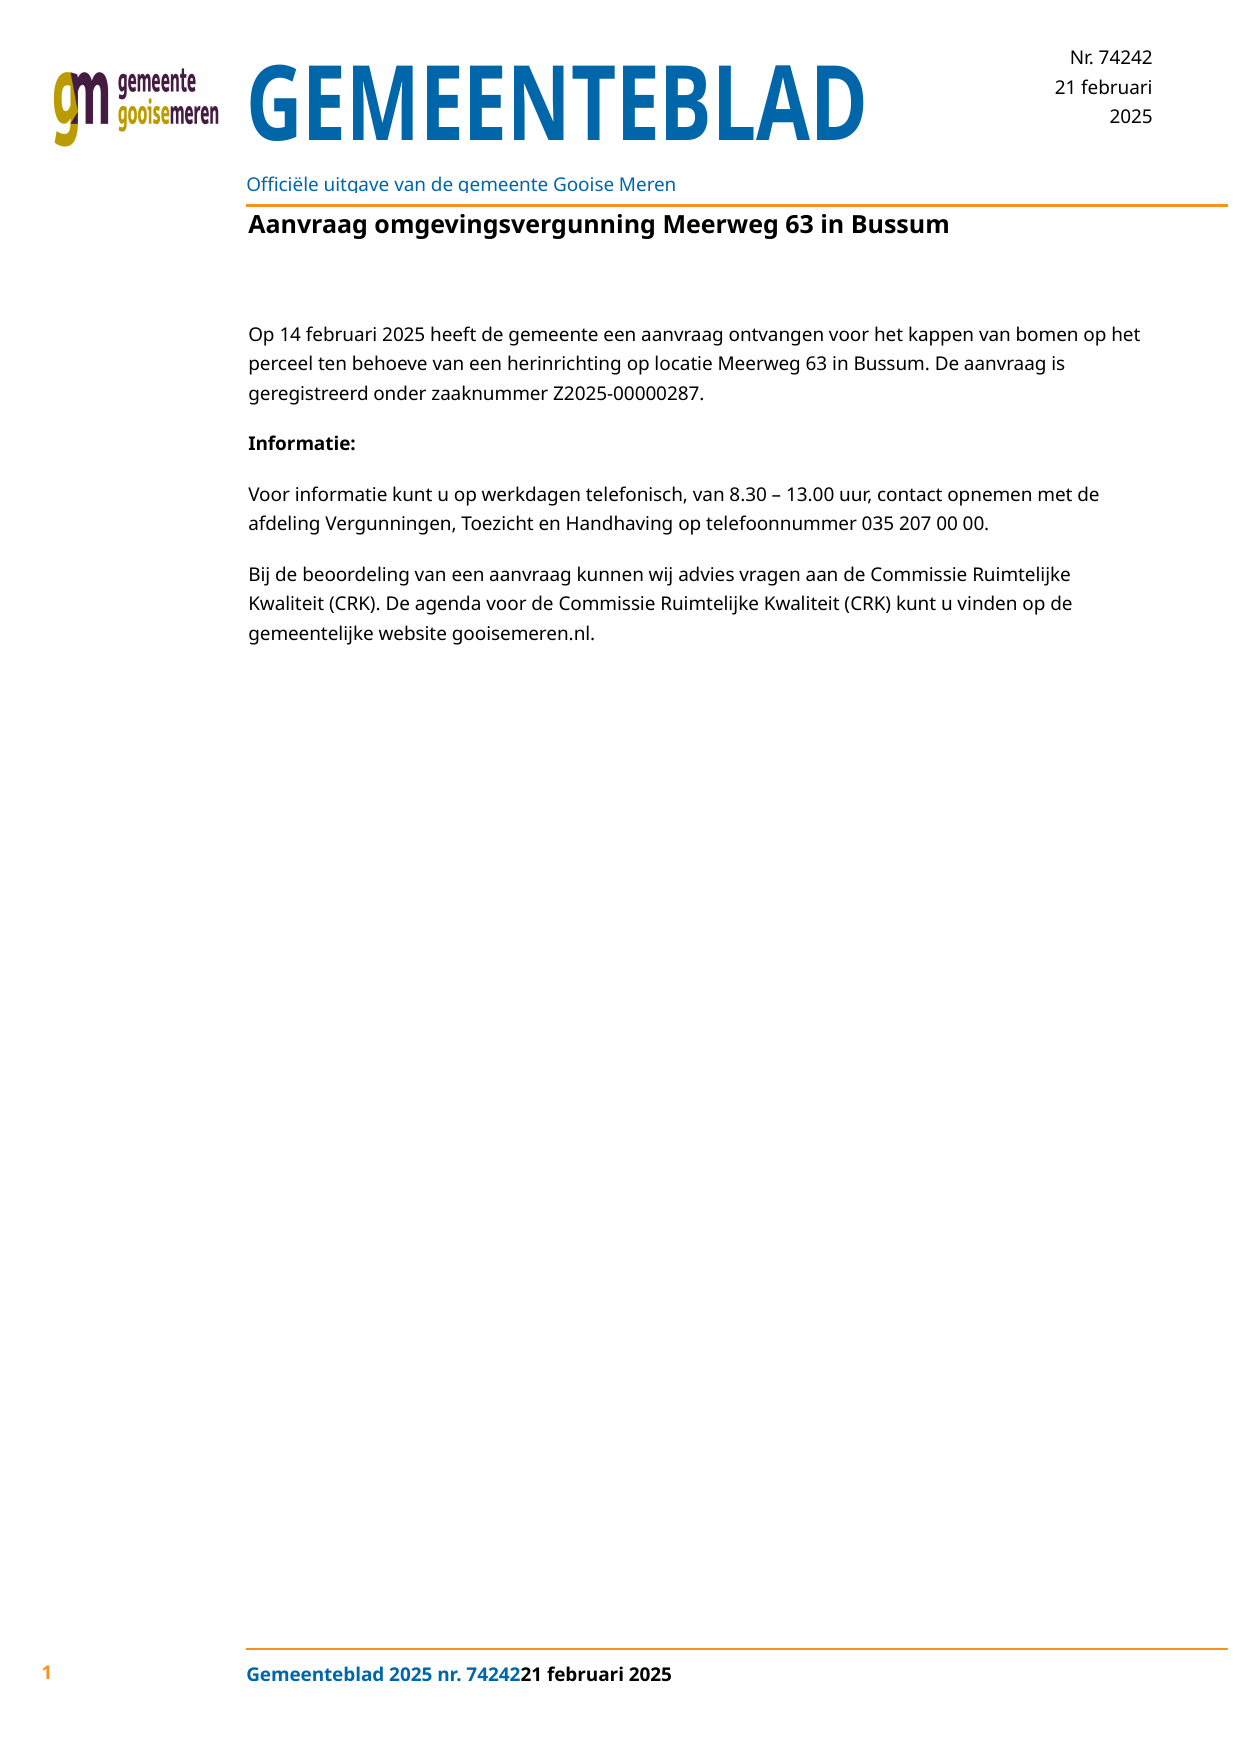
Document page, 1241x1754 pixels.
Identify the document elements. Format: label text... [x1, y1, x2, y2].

text Aanvraag omgevingsvergunning Meerweg 63 in Bussum [248, 207, 1152, 241]
text Op 14 februari 2025 heeft de gemeente een aanvraag ontvangen voor het kappen van bomen op het perceel ten behoeve van een herinrichting op locatie Meerweg 63 in Bussum. De aanvraag is geregistreerd onder zaaknummer Z2025-00000287. [248, 321, 1152, 406]
text Bij de beoordeling van een aanvraag kunnen wij advies vragen aan de Commissie Ruimtelijke Kwaliteit (CRK). De agenda voor de Commissie Ruimtelijke Kwaliteit (CRK) kunt u vinden op de gemeentelijke website gooisemeren.nl. [248, 561, 1152, 646]
text Informatie: [248, 430, 1152, 456]
picture [41, 47, 231, 172]
text Voor informatie kunt u op werkdagen telefonisch, van 8.30 – 13.00 uur, contact opnemen met de afdeling Vergunningen, Toezicht en Handhaving op telefoonnummer 035 207 00 00. [248, 481, 1152, 536]
